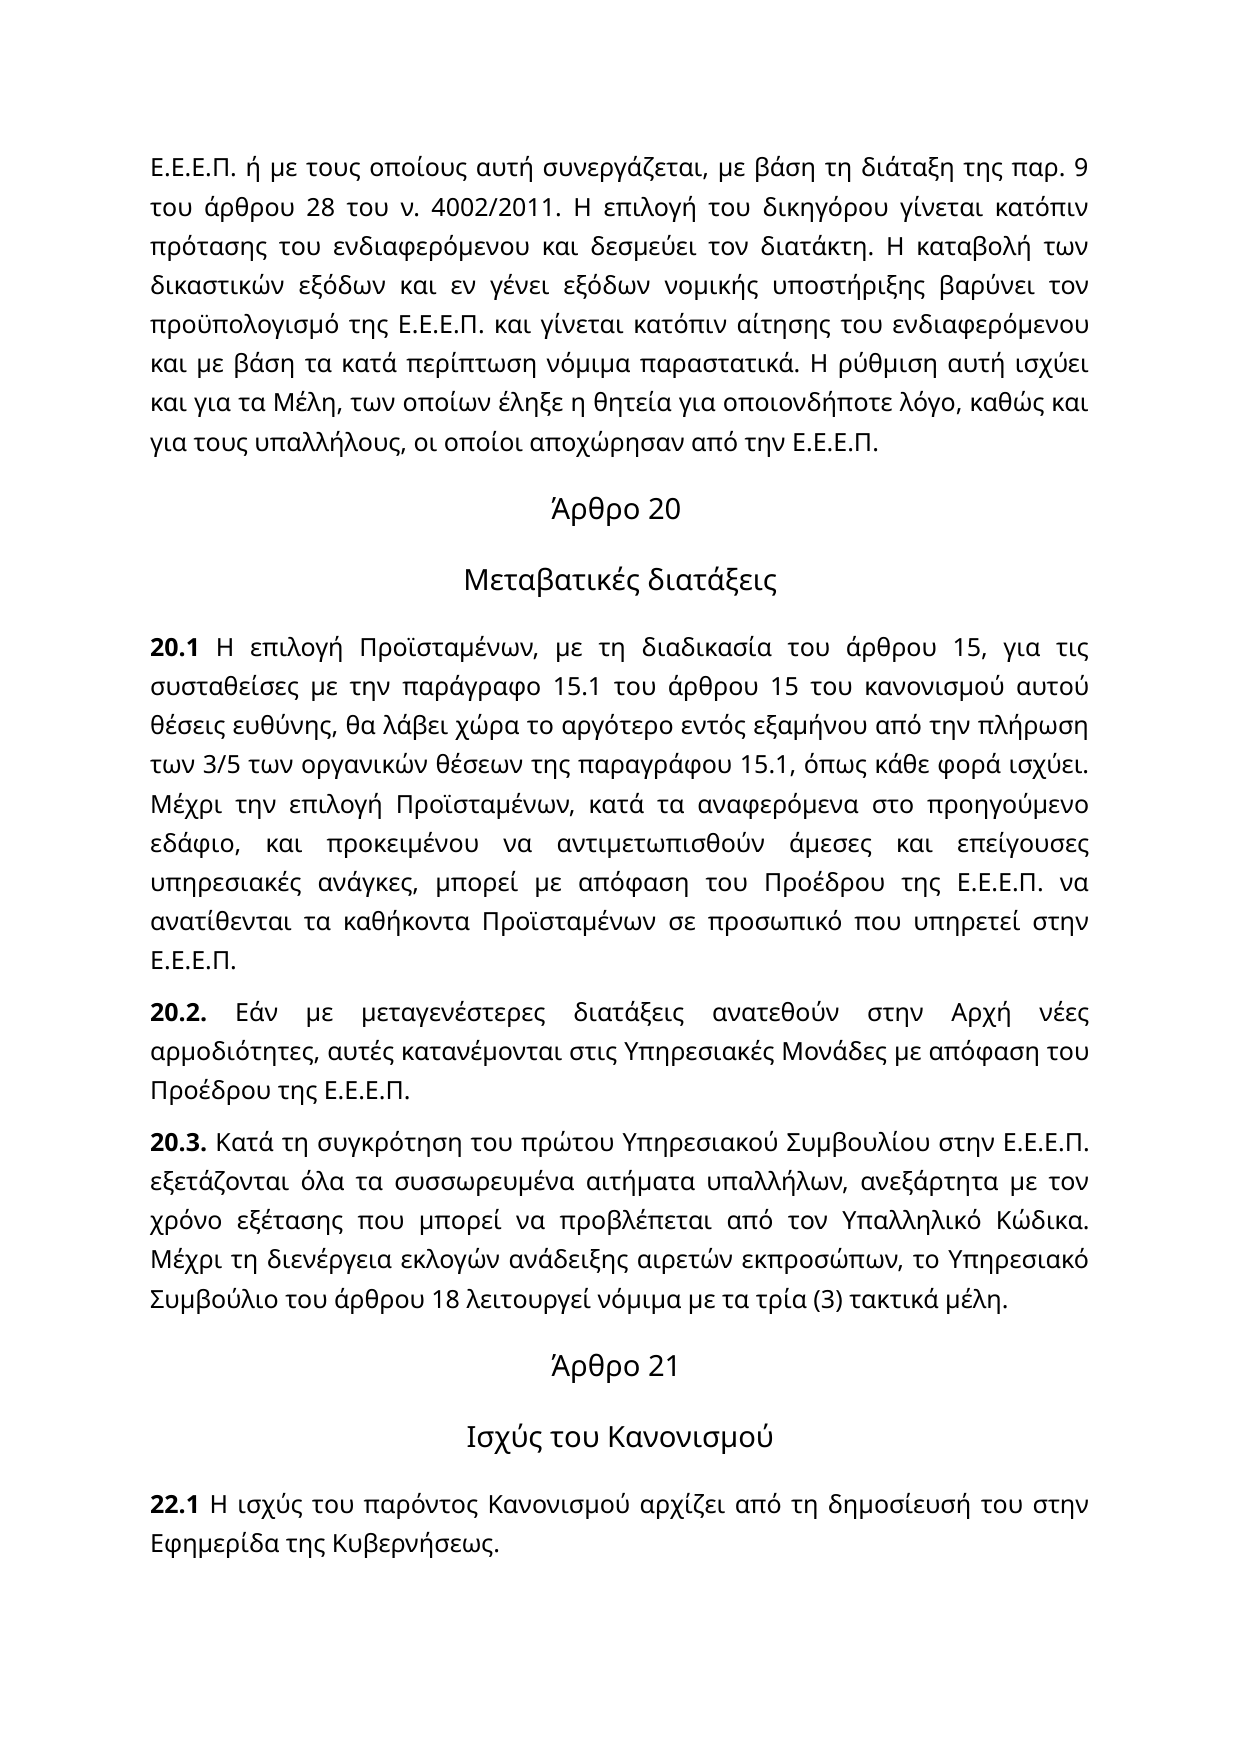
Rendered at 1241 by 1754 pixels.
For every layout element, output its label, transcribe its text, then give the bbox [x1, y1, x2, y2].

subtitle Μεταβατικές διατάξεις [150, 559, 1090, 599]
text 22.1 Η ισχύς του παρόντος Κανονισμού αρχίζει από τη δημοσίευσή του στην Εφημερίδα της Κυβερνήσεως. [150, 1487, 1090, 1560]
text 20.1 H επιλογή Προϊσταμένων, με τη διαδικασία του άρθρου 15, για τις συσταθείσες με την παράγραφο 15.1 του άρθρου 15 του κανονισμού αυτού θέσεις ευθύνης, θα λάβει χώρα το αργότερο εντός εξαμήνου από την πλήρωση των 3/5 των οργανικών θέσεων της παραγράφου 15.1, όπως κάθε φορά ισχύει. Μέχρι την επιλογή Προϊσταμένων, κατά τα αναφερόμενα στο προηγούμενο εδάφιο, και προκειμένου να αντιμετωπισθούν άμεσες και επείγουσες υπηρεσιακές ανάγκες, μπορεί με απόφαση του Προέδρου της Ε.Ε.Ε.Π. να ανατίθενται τα καθήκοντα Προϊσταμένων σε προσωπικό που υπηρετεί στην Ε.Ε.Ε.Π. [150, 629, 1090, 977]
subtitle Ισχύς του Κανονισμού [150, 1416, 1090, 1456]
text 20.3. Κατά τη συγκρότηση του πρώτου Υπηρεσιακού Συμβουλίου στην Ε.Ε.Ε.Π. εξετάζονται όλα τα συσσωρευμένα αιτήματα υπαλλήλων, ανεξάρτητα με τον χρόνο εξέτασης που μπορεί να προβλέπεται από τον Υπαλληλικό Κώδικα. Μέχρι τη διενέργεια εκλογών ανάδειξης αιρετών εκπροσώπων, το Υπηρεσιακό Συμβούλιο του άρθρου 18 λειτουργεί νόμιμα με τα τρία (3) τακτικά μέλη. [150, 1124, 1090, 1315]
text Ε.Ε.Ε.Π. ή με τους οποίους αυτή συνεργάζεται, με βάση τη διάταξη της παρ. 9 του άρθρου 28 του ν. 4002/2011. Η επιλογή του δικηγόρου γίνεται κατόπιν πρότασης του ενδιαφερόμενου και δεσμεύει τον διατάκτη. Η καταβολή των δικαστικών εξόδων και εν γένει εξόδων νομικής υποστήριξης βαρύνει τον προϋπολογισμό της Ε.Ε.Ε.Π. και γίνεται κατόπιν αίτησης του ενδιαφερόμενου και με βάση τα κατά περίπτωση νόμιμα παραστατικά. Η ρύθμιση αυτή ισχύει και για τα Μέλη, των οποίων έληξε η θητεία για οποιονδήποτε λόγο, καθώς και για τους υπαλλήλους, οι οποίοι αποχώρησαν από την Ε.Ε.Ε.Π. [150, 150, 1090, 458]
text 20.2. Εάν με μεταγενέστερες διατάξεις ανατεθούν στην Αρχή νέες αρμοδιότητες, αυτές κατανέμονται στις Υπηρεσιακές Μονάδες με απόφαση του Προέδρου της Ε.Ε.Ε.Π. [150, 994, 1090, 1107]
subtitle Άρθρο 21 [150, 1345, 1090, 1385]
subtitle Άρθρο 20 [150, 488, 1090, 528]
